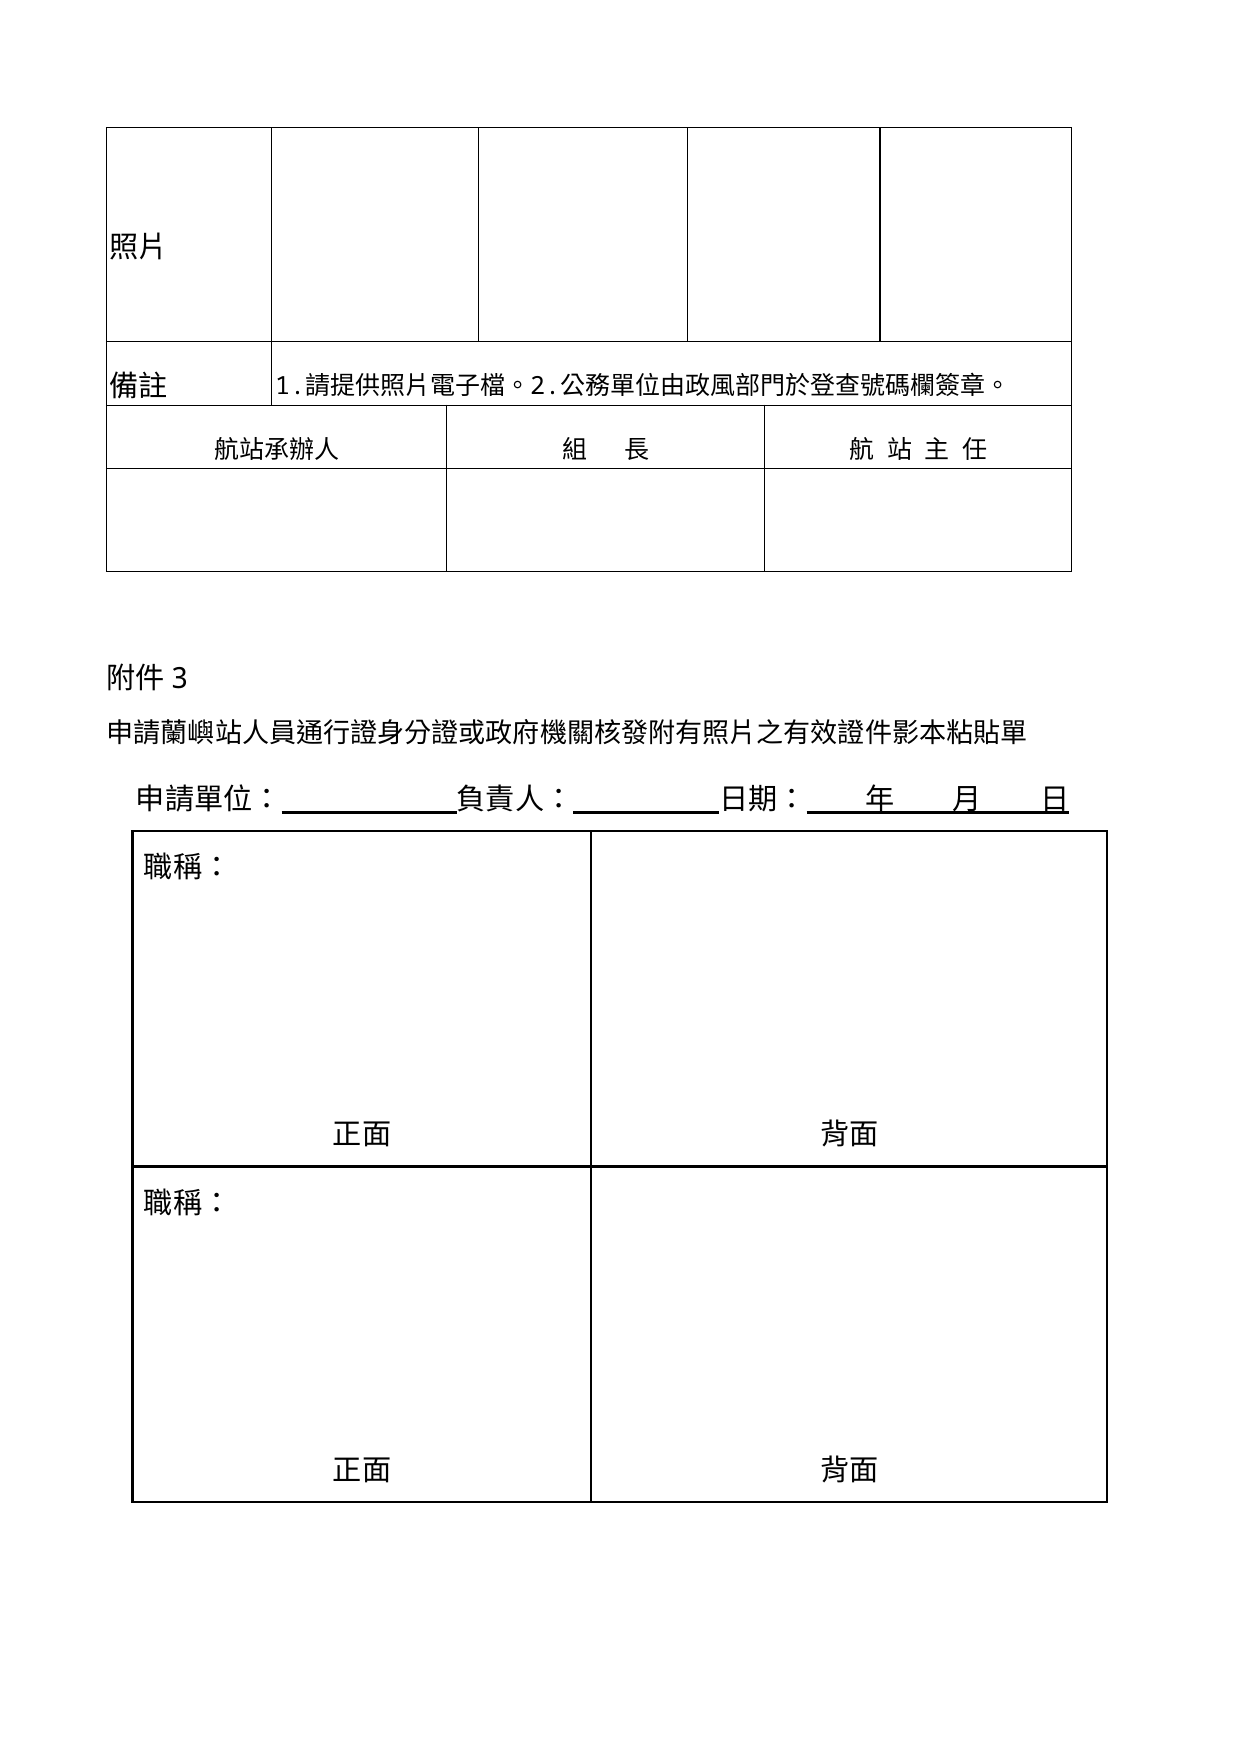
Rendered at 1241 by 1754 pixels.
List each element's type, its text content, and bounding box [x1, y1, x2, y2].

table_cell 職稱： 正面 [134, 1168, 590, 1501]
table_header 背面 [592, 832, 1106, 1165]
table_cell [765, 469, 1071, 571]
table_cell 航站承辦人 [107, 406, 446, 468]
table_header 職稱： 正面 [134, 832, 590, 1165]
text 申請單位： 負責人： 日期： 年 月 日 [106, 776, 1134, 817]
table_cell [272, 128, 478, 341]
table_cell [881, 128, 1071, 341]
table_cell 航 站 主 任 [765, 406, 1071, 468]
table_cell [479, 128, 687, 341]
table_cell [688, 128, 879, 341]
table_cell 組 長 [447, 406, 764, 468]
table_cell [447, 469, 764, 571]
table_cell 備註 [107, 342, 271, 404]
table_cell 背面 [592, 1168, 1106, 1501]
table_cell 照片 [107, 128, 271, 341]
text 申請蘭嶼站人員通行證身分證或政府機關核發附有照片之有效證件影本粘貼單 [106, 709, 1134, 751]
table_cell [107, 469, 446, 571]
table_cell 1.請提供照片電子檔。2.公務單位由政風部門於登查號碼欄簽章。 [272, 342, 1071, 404]
text 附件3 [106, 634, 1134, 697]
